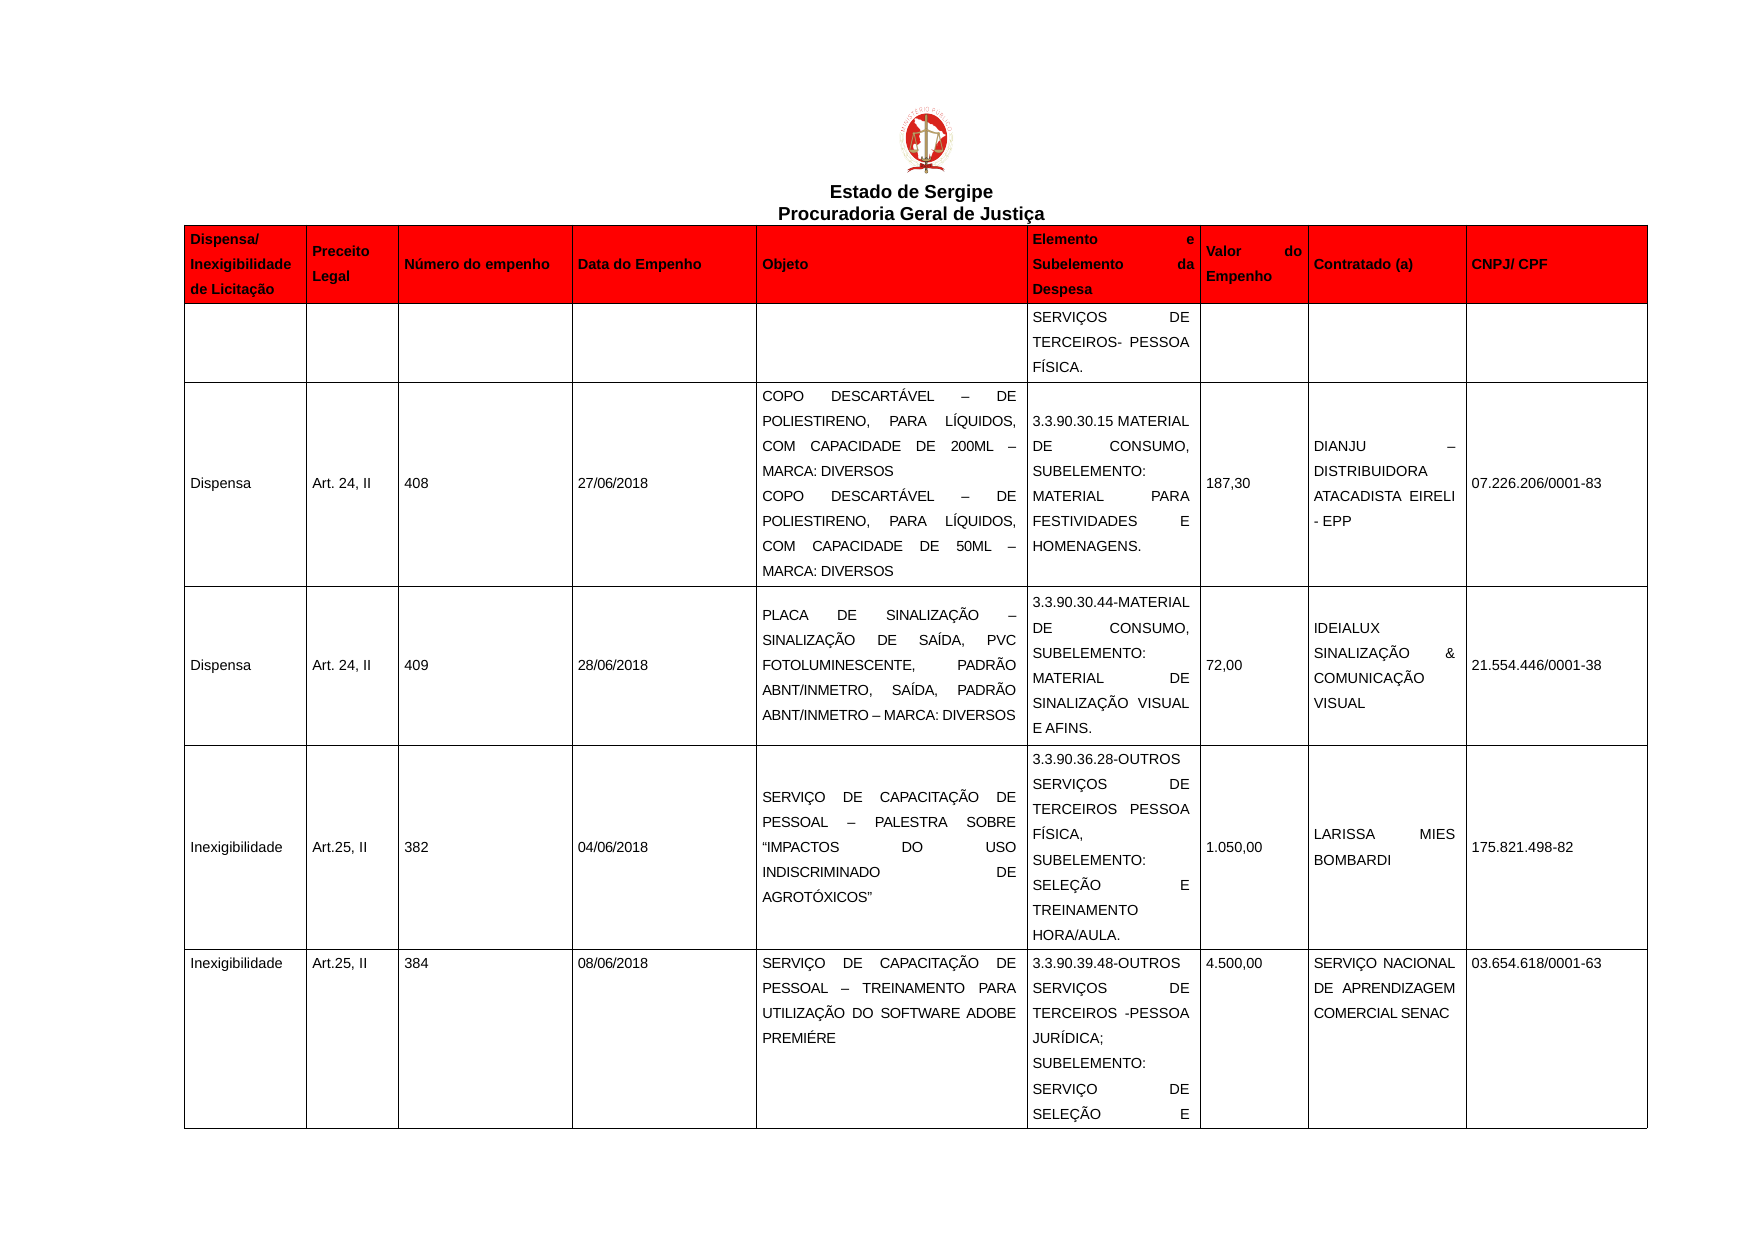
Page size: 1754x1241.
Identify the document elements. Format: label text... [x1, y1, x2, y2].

table_cell 384 [399, 950, 572, 1128]
table_cell 1.050,00 [1201, 746, 1308, 949]
table_cell PLACA DE SINALIZAÇÃO – SINALIZAÇÃO DE SAÍDA, PVC FOTOLUMINESCENTE, PADRÃO ABNT/INMETRO, SAÍDA, PADRÃO ABNT/INMETRO – MARCA: DIVERSOS [757, 587, 1027, 745]
table_cell Dispensa [185, 383, 306, 586]
table_header Contratado (a) [1309, 226, 1466, 303]
table_header Data do Empenho [573, 226, 756, 303]
table_cell [1467, 304, 1647, 382]
table_header CNPJ/ CPF [1467, 226, 1647, 303]
table_cell COPO DESCARTÁVEL – DE POLIESTIRENO, PARA LÍQUIDOS, COM CAPACIDADE DE 200ML – MARCA: DIVERSOS COPO DESCARTÁVEL – DE POLIESTIRENO, PARA LÍQUIDOS, COM CAPACIDADE DE 50ML – MARCA: DIVERSOS [757, 383, 1027, 586]
table_cell [757, 304, 1027, 382]
table_cell [1201, 304, 1308, 382]
table_cell 4.500,00 [1201, 950, 1308, 1128]
table_cell Inexigibilidade [185, 950, 306, 1128]
table_cell [185, 304, 306, 382]
table_header Número do empenho [399, 226, 572, 303]
table_cell SERVIÇO DE CAPACITAÇÃO DE PESSOAL – PALESTRA SOBRE “IMPACTOS DO USO INDISCRIMINADO DE AGROTÓXICOS” [757, 746, 1027, 949]
table_cell 72,00 [1201, 587, 1308, 745]
table_cell SERVIÇO DE CAPACITAÇÃO DE PESSOAL – TREINAMENTO PARA UTILIZAÇÃO DO SOFTWARE ADOBE PREMIÉRE [757, 950, 1027, 1128]
table_cell 187,30 [1201, 383, 1308, 586]
table_cell [399, 304, 572, 382]
table_cell 3.3.90.30.15 MATERIAL DE CONSUMO, SUBELEMENTO: MATERIAL PARA FESTIVIDADES E HOMENAGENS. [1028, 383, 1200, 586]
table_cell Art. 24, II [307, 383, 398, 586]
table_cell Art.25, II [307, 746, 398, 949]
table_cell 07.226.206/0001-83 [1467, 383, 1647, 586]
table_cell 08/06/2018 [573, 950, 756, 1128]
table_header Preceito Legal [307, 226, 398, 303]
table_cell DIANJU – DISTRIBUIDORA ATACADISTA EIRELI - EPP [1309, 383, 1466, 586]
table_cell 3.3.90.36.28-OUTROS SERVIÇOS DE TERCEIROS PESSOA FÍSICA, SUBELEMENTO: SELEÇÃO E TREINAMENTO HORA/AULA. [1028, 746, 1200, 949]
table_cell 409 [399, 587, 572, 745]
table_cell LARISSA MIES BOMBARDI [1309, 746, 1466, 949]
table_header Valor do Empenho [1201, 226, 1308, 303]
table_cell Inexigibilidade [185, 746, 306, 949]
table_cell 27/06/2018 [573, 383, 756, 586]
table_cell SERVIÇO NACIONAL DE APRENDIZAGEM COMERCIAL SENAC [1309, 950, 1466, 1128]
table_cell Dispensa [185, 587, 306, 745]
table_cell 3.3.90.30.44-MATERIAL DE CONSUMO, SUBELEMENTO: MATERIAL DE SINALIZAÇÃO VISUAL E AFINS. [1028, 587, 1200, 745]
table_cell 03.654.618/0001-63 [1467, 950, 1647, 1128]
table_cell 175.821.498-82 [1467, 746, 1647, 949]
table_cell 382 [399, 746, 572, 949]
table_cell IDEIALUX SINALIZAÇÃO & COMUNICAÇÃO VISUAL [1309, 587, 1466, 745]
table_cell 04/06/2018 [573, 746, 756, 949]
table_cell [1309, 304, 1466, 382]
table_header Dispensa/Inexigibilidade de Licitação [185, 226, 306, 303]
table_cell 3.3.90.39.48-OUTROS SERVIÇOS DE TERCEIROS -PESSOA JURÍDICA; SUBELEMENTO: SERVIÇO DE SELEÇÃO E [1028, 950, 1200, 1128]
table_cell [307, 304, 398, 382]
table_cell Art. 24, II [307, 587, 398, 745]
table_cell SERVIÇOS DE TERCEIROS- PESSOA FÍSICA. [1028, 304, 1200, 382]
table_cell 28/06/2018 [573, 587, 756, 745]
table_cell 21.554.446/0001-38 [1467, 587, 1647, 745]
table_cell 408 [399, 383, 572, 586]
table_header Elemento e Subelemento da Despesa [1028, 226, 1200, 303]
table_cell Art.25, II [307, 950, 398, 1128]
table_header Objeto [757, 226, 1027, 303]
table_cell [573, 304, 756, 382]
